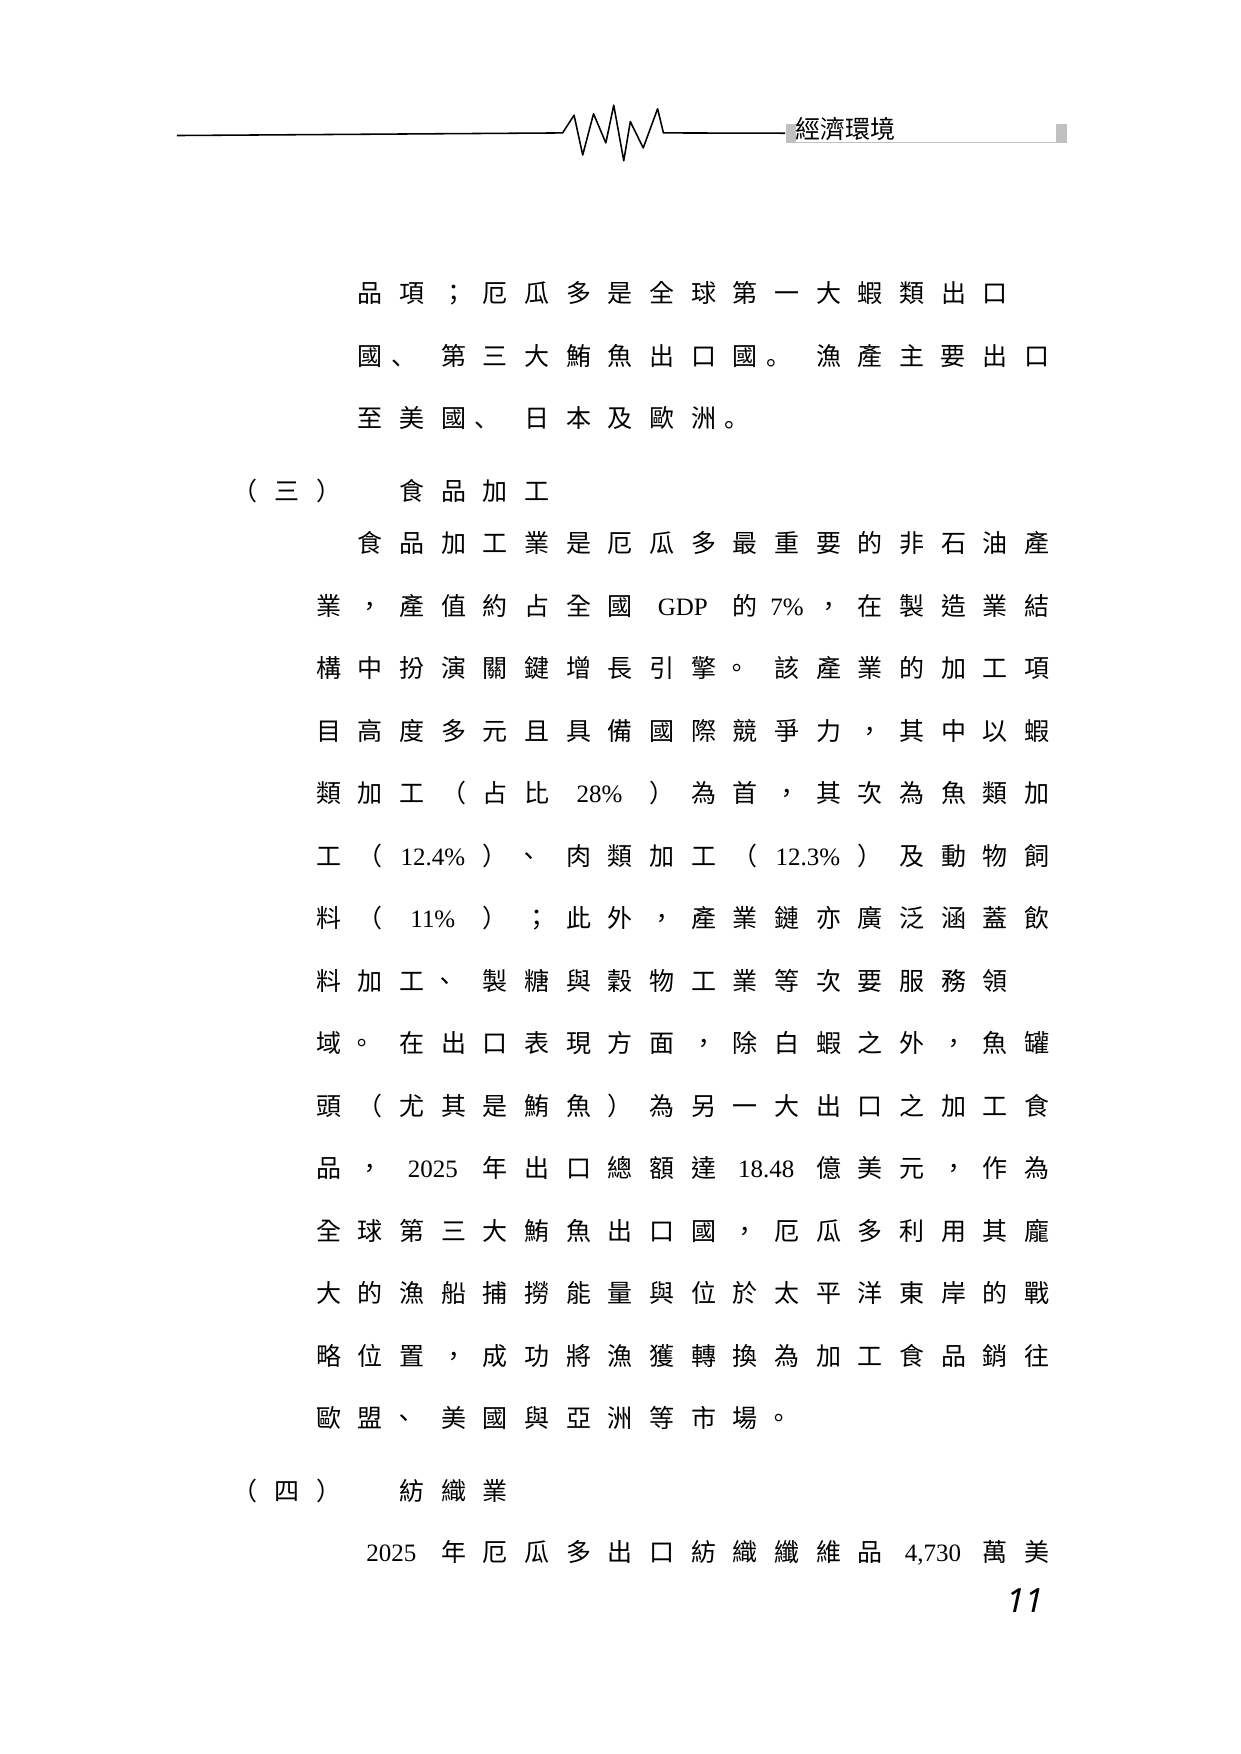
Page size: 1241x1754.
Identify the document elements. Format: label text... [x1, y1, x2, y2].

text （三） 食品加工 [207, 438, 1058, 500]
text 2025年厄瓜多出口紡織纖維品4,730萬美元、成衣2,590萬美元；作為厄瓜多歷史悠久的傳統產業，紡織業以服裝加工、皮革製造及有機棉製品為核心，是僅次於食品加工業的第二大製造業就業來源，創造約15萬個直接就業機會。自2000年實施美元化政策後，厄瓜多紡織業憑藉穩定的貨幣環境與區域貿易優惠，經歷了長達十年的出口榮景，並透過運用本土優質棉花與羊駝毛，成功在「高品質、永續性」的利基市場建立競爭優勢。然而，受限於中小企業規模經濟不足，該產業正積極應對來自亞洲的低價競爭；儘管政府提供技術升級誘因，但2025年頻繁的能源波動與高昂的物流成本，仍是當前邁向智慧製造與自動化轉型的主要阻礙。 [281, 1500, 1058, 1563]
text 食品加工業是厄瓜多最重要的非石油產業，產值約占全國GDP的7%，在製造業結構中扮演關鍵增長引擎。該產業的加工項目高度多元且具備國際競爭力，其中以蝦類加工（占比28%）為首，其次為魚類加工（12.4%）、肉類加工（12.3%）及動物飼料（11%）；此外，產業鏈亦廣泛涵蓋飲料加工、製糖與穀物工業等次要服務領域。在出口表現方面，除白蝦之外，魚罐頭（尤其是鮪魚）為另一大出口之加工食品，2025年出口總額達18.48億美元，作為全球第三大鮪魚出口國，厄瓜多利用其龐大的漁船捕撈能量與位於太平洋東岸的戰略位置，成功將漁獲轉換為加工食品銷往歐盟、美國與亞洲等市場。 [281, 500, 1058, 1438]
text 品項；厄瓜多是全球第一大蝦類出口國、第三大鮪魚出口國。漁產主要出口至美國、日本及歐洲。 [281, 250, 1058, 438]
text （四） 紡織業 [207, 1438, 1058, 1500]
